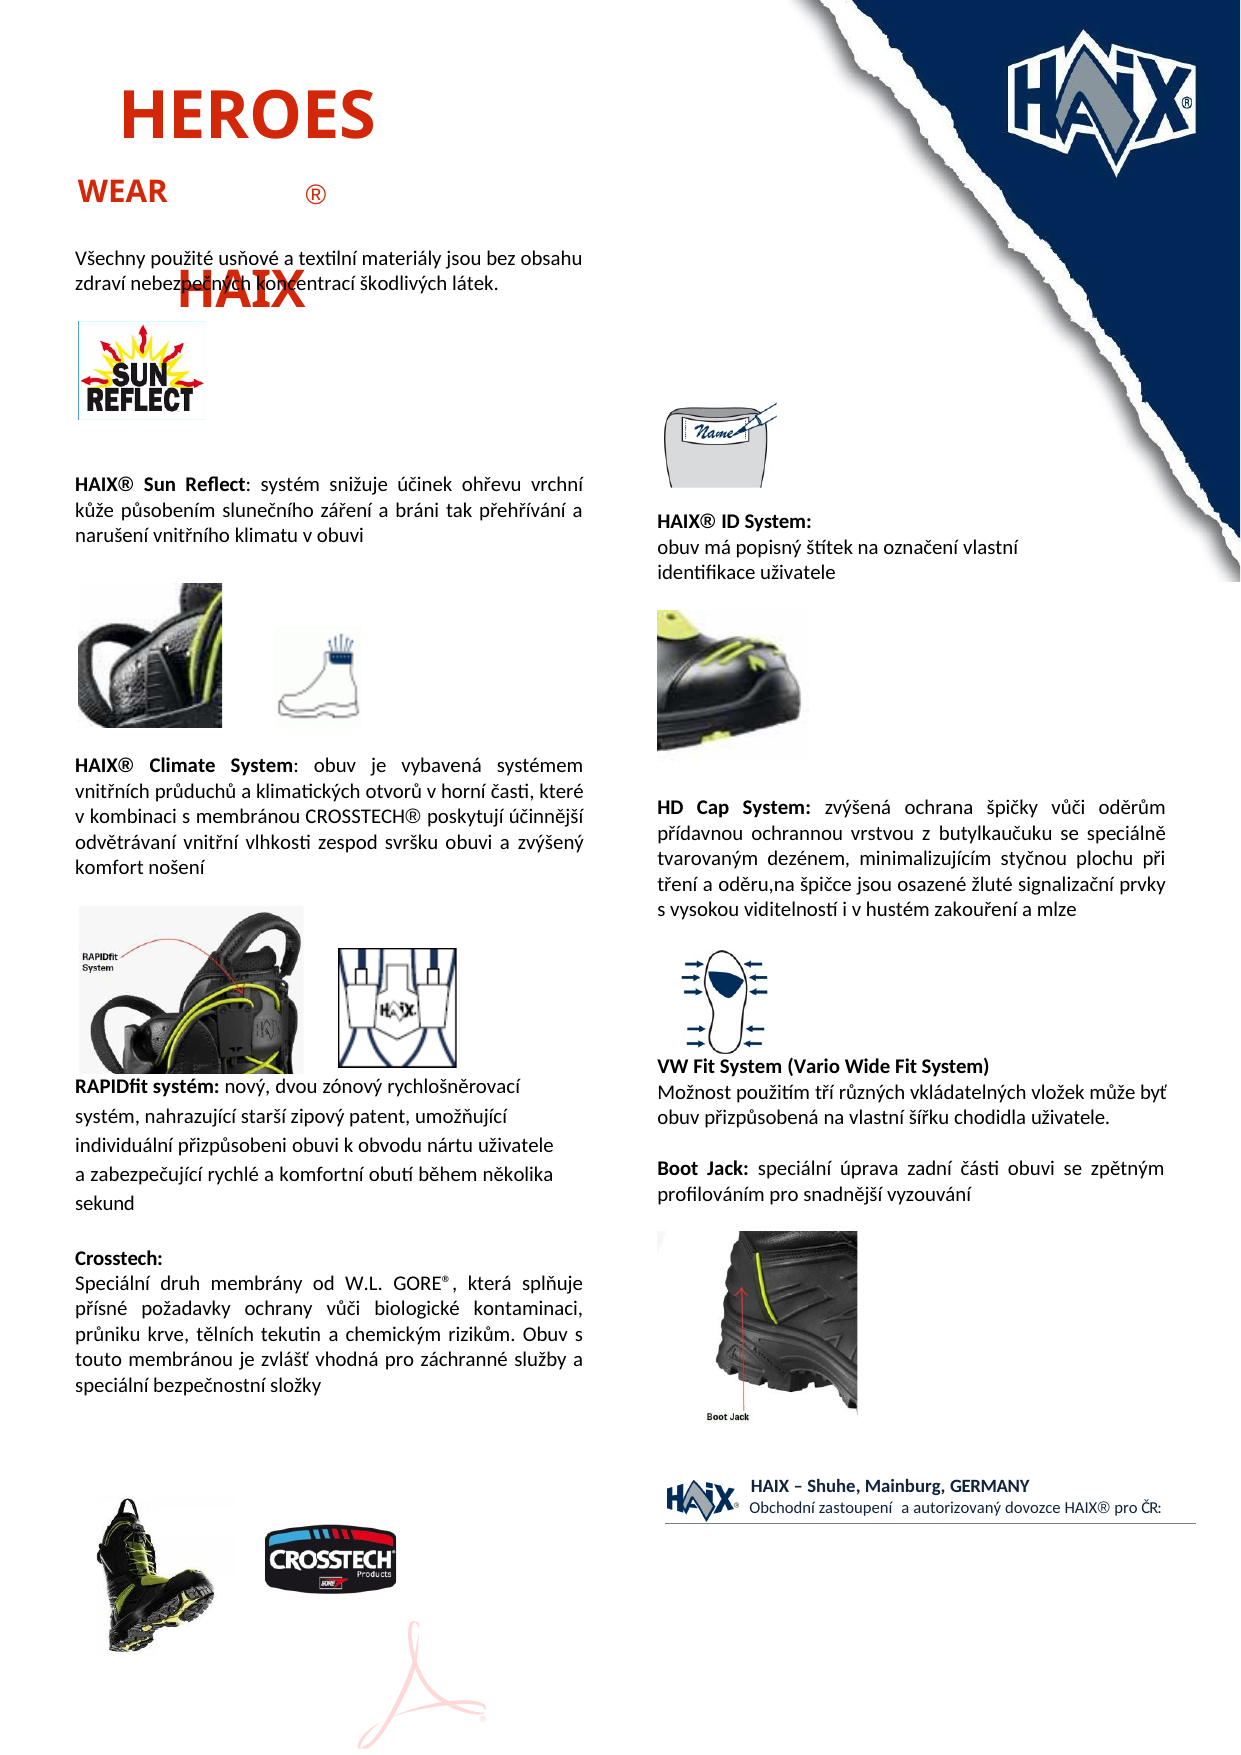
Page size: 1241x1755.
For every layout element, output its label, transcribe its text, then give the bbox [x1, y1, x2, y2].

text HD Cap System: zvýšená ochrana špičky vůči oděrům přídavnou ochrannou vrstvou z butylkaučuku se speciálně tvarovaným dezénem, minimalizujícím styčnou plochu při tření a oděru,na špičce jsou osazené žluté signalizační prvky s vysokou viditelností i v hustém zakouření a mlze [657, 794, 1166, 922]
text obuv má popisný štítek na označení vlastní identifikace uživatele [657, 534, 1111, 585]
text RAPIDfit systém: nový, dvou zónový rychlošněrovací systém, nahrazující starší zipový patent, umožňující [75, 929, 520, 1128]
subtitle Crosstech: [75, 1245, 584, 1270]
text Speciální druh membrány od W.L. GORE®, která splňuje přísné požadavky ochrany vůči biologické kontaminaci, průniku krve, tělních tekutin a chemickým rizikům. Obuv s touto membránou je zvlášť vhodná pro záchranné služby a speciální bezpečnostní složky [75, 1270, 584, 1397]
subtitle HAIX® ID System: [657, 508, 783, 534]
text HAIX® Sun Reflect: systém snižuje účinek ohřevu vrchní kůže působením slunečního záření a bráni tak přehřívání a narušení vnitřního klimatu v obuvi [75, 472, 584, 548]
text Boot Jack: speciální úprava zadní části obuvi se zpětným profilováním pro snadnější vyzouvání [657, 1155, 1165, 1206]
text obuv přizpůsobená na vlastní šířku chodidla uživatele. [657, 1104, 1241, 1130]
subtitle VW Fit System (Vario Wide Fit System) [657, 953, 1241, 1079]
text Možnost použitím tří různých vkládatelných vložek může byť [657, 1079, 1241, 1104]
text Všechny použité usňové a textilní materiály jsou bez obsahu zdraví nebezpečných koncentrací škodlivých látek. [75, 245, 583, 296]
text individuální přizpůsobeni obuvi k obvodu nártu uživatele a zabezpečující rychlé a komfortní obutí během několika sekund [75, 1132, 554, 1216]
text HAIX® Climate System: obuv je vybavená systémem vnitřních průduchů a klimatických otvorů v horní časti, které v kombinaci s membránou CROSSTECH® poskytují účinnější odvětrávaní vnitřní vlhkosti zespod svršku obuvi a zvýšený komfort nošení [75, 753, 584, 880]
